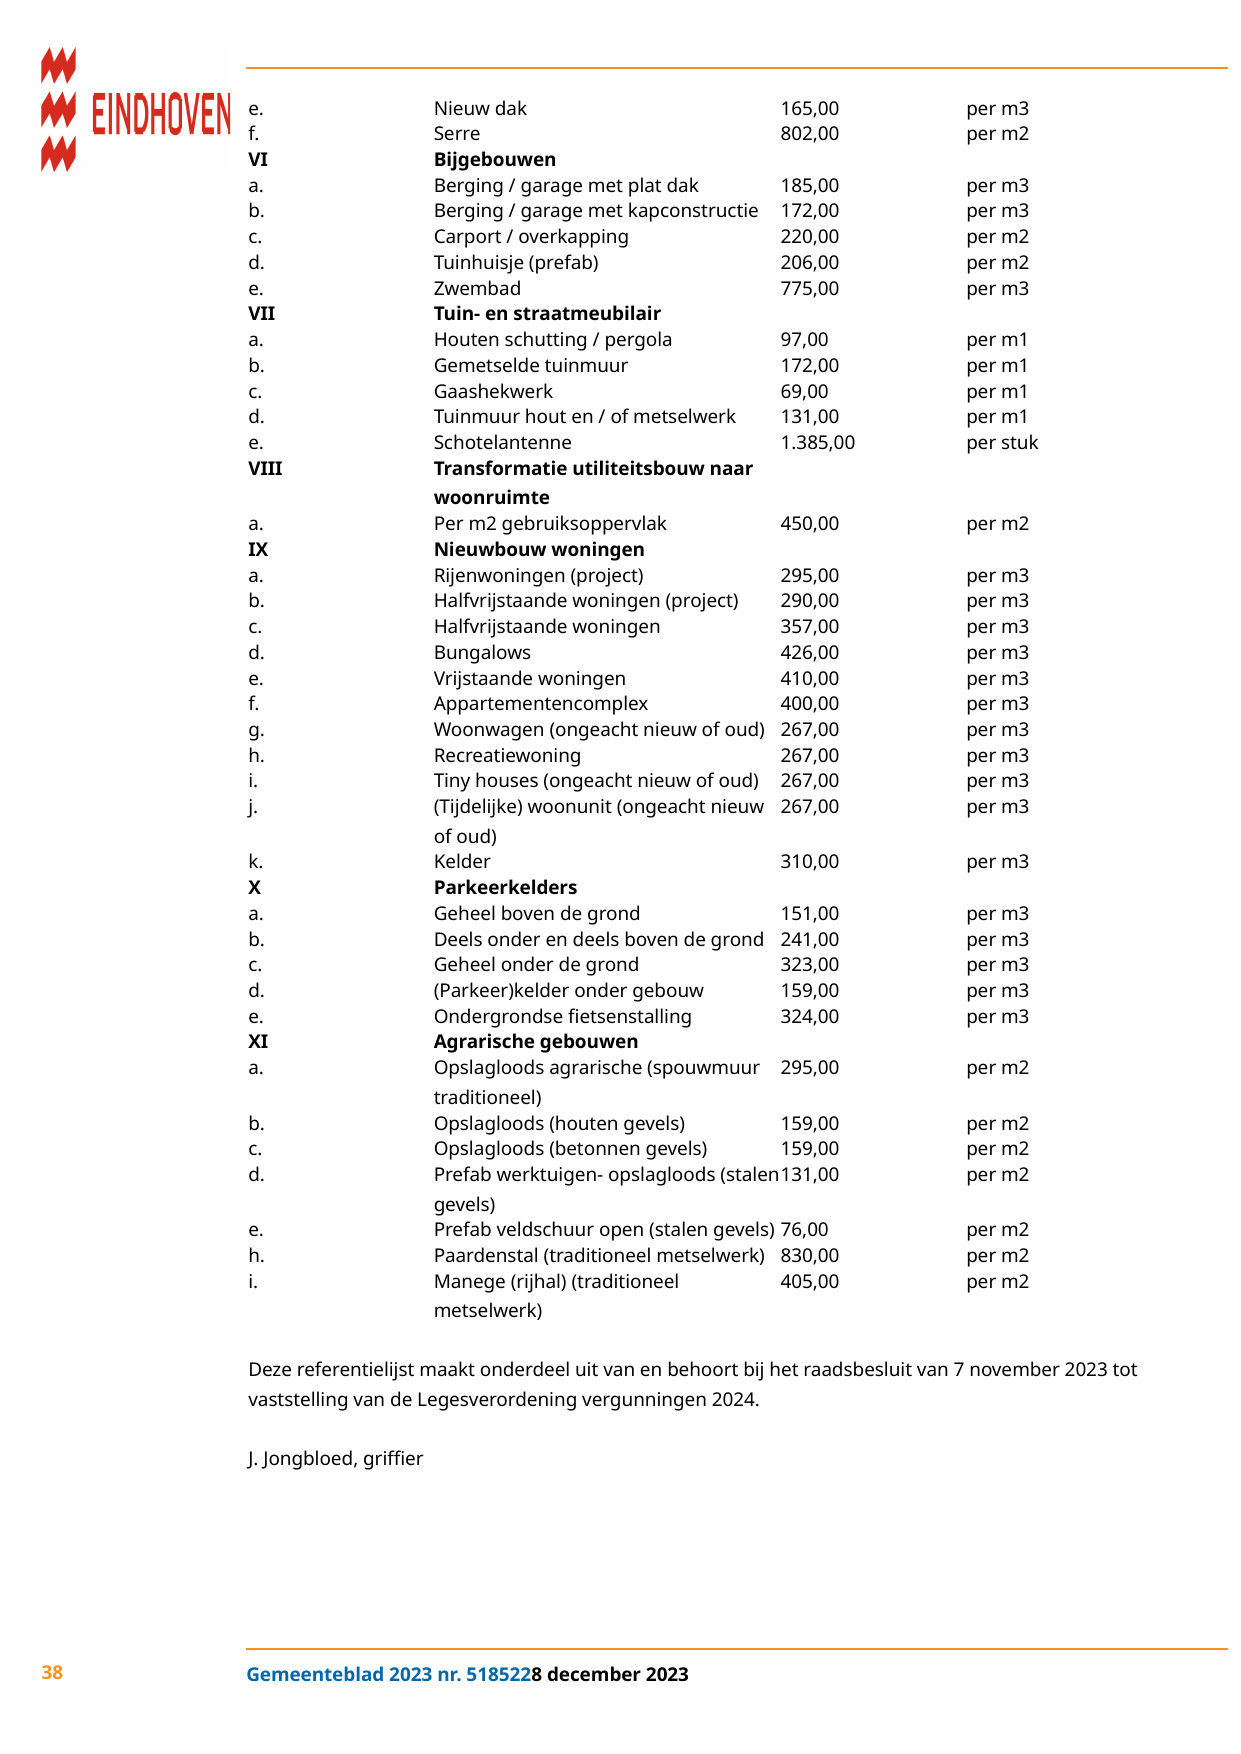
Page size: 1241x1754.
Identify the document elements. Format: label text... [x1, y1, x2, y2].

table_cell per m3 [966, 900, 1152, 926]
table_cell d. [248, 404, 433, 429]
table_cell j. [248, 793, 433, 849]
table_cell c. [248, 952, 433, 977]
table_cell h. [248, 742, 433, 768]
table_cell 426,00 [780, 639, 966, 665]
table_cell 151,00 [780, 900, 966, 926]
table_cell Opslagloods (houten gevels) [434, 1110, 780, 1136]
table_cell Woonwagen (ongeacht nieuw of oud) [434, 716, 780, 742]
table_cell [780, 455, 966, 510]
table_cell b. [248, 588, 433, 613]
table_cell per m3 [966, 562, 1152, 587]
table_cell Tuin- en straatmeubilair [434, 301, 780, 326]
table_cell Agrarische gebouwen [434, 1029, 780, 1054]
table_cell e. [248, 665, 433, 690]
table_cell per m3 [966, 742, 1152, 768]
table_cell Transformatie utiliteitsbouw naar woonruimte [434, 455, 780, 510]
table_cell per m3 [966, 716, 1152, 742]
table_cell per m3 [966, 952, 1152, 977]
table_cell Deels onder en deels boven de grond [434, 926, 780, 952]
table_cell 1.385,00 [780, 429, 966, 455]
table_cell 97,00 [780, 326, 966, 352]
table_cell [780, 874, 966, 900]
table_cell (Tijdelijke) woonunit (ongeacht nieuw of oud) [434, 793, 780, 849]
table_cell 310,00 [780, 849, 966, 874]
table_cell Tuinhuisje (prefab) [434, 249, 780, 275]
table_cell Gemetselde tuinmuur [434, 352, 780, 378]
table_cell 267,00 [780, 768, 966, 793]
table_cell per stuk [966, 429, 1152, 455]
table_cell VIII [248, 455, 433, 510]
table_cell 172,00 [780, 198, 966, 223]
table_cell X [248, 874, 433, 900]
table_cell per m3 [966, 613, 1152, 639]
table_cell IX [248, 536, 433, 562]
table_cell c. [248, 378, 433, 403]
table_cell per m2 [966, 1136, 1152, 1161]
table_cell per m2 [966, 1110, 1152, 1136]
table_cell 410,00 [780, 665, 966, 690]
table_cell f. [248, 121, 433, 146]
table_cell Schotelantenne [434, 429, 780, 455]
table_cell a. [248, 900, 433, 926]
table_cell i. [248, 768, 433, 793]
table_cell 159,00 [780, 977, 966, 1003]
table_cell per m3 [966, 849, 1152, 874]
table_cell e. [248, 1217, 433, 1242]
table_cell 165,00 [780, 95, 966, 121]
table_cell c. [248, 224, 433, 249]
table_cell d. [248, 639, 433, 665]
table_cell [966, 1029, 1152, 1054]
table_cell per m3 [966, 95, 1152, 121]
table_cell 131,00 [780, 404, 966, 429]
table_cell e. [248, 429, 433, 455]
text Deze referentielijst maakt onderdeel uit van en behoort bij het raadsbesluit van 7 november 2023 tot vaststelling van de Legesverordening vergunningen 2024. [248, 1356, 1152, 1411]
table_cell d. [248, 249, 433, 275]
table_cell Parkeerkelders [434, 874, 780, 900]
table_cell Geheel boven de grond [434, 900, 780, 926]
table_cell 220,00 [780, 224, 966, 249]
table_cell XI [248, 1029, 433, 1054]
table_cell per m2 [966, 510, 1152, 536]
table_cell Opslagloods (betonnen gevels) [434, 1136, 780, 1161]
table_cell per m3 [966, 639, 1152, 665]
table_cell Recreatiewoning [434, 742, 780, 768]
table_cell 295,00 [780, 1055, 966, 1110]
table_cell per m3 [966, 275, 1152, 301]
table_cell per m1 [966, 352, 1152, 378]
table_cell 172,00 [780, 352, 966, 378]
table_cell 76,00 [780, 1217, 966, 1242]
table_cell 206,00 [780, 249, 966, 275]
table_cell h. [248, 1242, 433, 1268]
table_cell per m2 [966, 1268, 1152, 1323]
table_cell 267,00 [780, 793, 966, 849]
table_cell a. [248, 562, 433, 587]
table_cell Kelder [434, 849, 780, 874]
table_cell 267,00 [780, 716, 966, 742]
table_cell 131,00 [780, 1161, 966, 1217]
table_cell per m3 [966, 926, 1152, 952]
table_cell [966, 146, 1152, 172]
table_cell Opslagloods agrarische (spouwmuur traditioneel) [434, 1055, 780, 1110]
table_cell Houten schutting / pergola [434, 326, 780, 352]
table_cell per m2 [966, 1161, 1152, 1217]
table_cell Per m2 gebruiksoppervlak [434, 510, 780, 536]
table_cell Bijgebouwen [434, 146, 780, 172]
table_cell 185,00 [780, 172, 966, 198]
table_cell per m2 [966, 1242, 1152, 1268]
table_cell per m3 [966, 690, 1152, 716]
table_cell 323,00 [780, 952, 966, 977]
table_cell g. [248, 716, 433, 742]
table_cell i. [248, 1268, 433, 1323]
table_cell 324,00 [780, 1003, 966, 1029]
table_cell b. [248, 198, 433, 223]
table_cell b. [248, 352, 433, 378]
table_cell e. [248, 95, 433, 121]
table_cell e. [248, 1003, 433, 1029]
table_cell c. [248, 1136, 433, 1161]
table_cell d. [248, 977, 433, 1003]
table_cell Prefab veldschuur open (stalen gevels) [434, 1217, 780, 1242]
table_cell Tiny houses (ongeacht nieuw of oud) [434, 768, 780, 793]
table_cell Tuinmuur hout en / of metselwerk [434, 404, 780, 429]
table_cell [966, 536, 1152, 562]
table_cell [780, 1029, 966, 1054]
table_cell 290,00 [780, 588, 966, 613]
table_cell Berging / garage met kapconstructie [434, 198, 780, 223]
table_cell (Parkeer)kelder onder gebouw [434, 977, 780, 1003]
table_cell Vrijstaande woningen [434, 665, 780, 690]
table_cell 450,00 [780, 510, 966, 536]
table_cell [780, 146, 966, 172]
table_cell Zwembad [434, 275, 780, 301]
table_cell b. [248, 926, 433, 952]
table_cell [966, 455, 1152, 510]
table_cell [966, 301, 1152, 326]
table_cell k. [248, 849, 433, 874]
table_cell 405,00 [780, 1268, 966, 1323]
table_cell Nieuwbouw woningen [434, 536, 780, 562]
table_cell [966, 874, 1152, 900]
table_cell per m2 [966, 121, 1152, 146]
table_cell Serre [434, 121, 780, 146]
table_cell Bungalows [434, 639, 780, 665]
table_cell f. [248, 690, 433, 716]
table_cell per m3 [966, 198, 1152, 223]
table_cell per m3 [966, 665, 1152, 690]
table_cell 267,00 [780, 742, 966, 768]
table_cell VII [248, 301, 433, 326]
table_cell 400,00 [780, 690, 966, 716]
table_cell Paardenstal (traditioneel metselwerk) [434, 1242, 780, 1268]
table_cell per m3 [966, 768, 1152, 793]
table_cell Appartementencomplex [434, 690, 780, 716]
table_cell per m1 [966, 404, 1152, 429]
table_cell [780, 301, 966, 326]
table_cell per m3 [966, 588, 1152, 613]
table_cell Carport / overkapping [434, 224, 780, 249]
table_cell Manege (rijhal) (traditioneel metselwerk) [434, 1268, 780, 1323]
picture [41, 47, 231, 172]
table_cell c. [248, 613, 433, 639]
table_cell a. [248, 1055, 433, 1110]
table_cell 357,00 [780, 613, 966, 639]
table_cell Ondergrondse fietsenstalling [434, 1003, 780, 1029]
table_cell Halfvrijstaande woningen [434, 613, 780, 639]
table_cell per m1 [966, 326, 1152, 352]
table_cell a. [248, 326, 433, 352]
table_cell per m3 [966, 172, 1152, 198]
table_cell 295,00 [780, 562, 966, 587]
table_cell Gaashekwerk [434, 378, 780, 403]
table_cell b. [248, 1110, 433, 1136]
table_cell 159,00 [780, 1136, 966, 1161]
table_cell 802,00 [780, 121, 966, 146]
table_cell 775,00 [780, 275, 966, 301]
table_cell 830,00 [780, 1242, 966, 1268]
table_cell Rijenwoningen (project) [434, 562, 780, 587]
table_cell per m2 [966, 224, 1152, 249]
table_cell per m3 [966, 977, 1152, 1003]
table_cell 241,00 [780, 926, 966, 952]
table_cell a. [248, 510, 433, 536]
table_cell per m1 [966, 378, 1152, 403]
table_cell per m3 [966, 1003, 1152, 1029]
table_cell Berging / garage met plat dak [434, 172, 780, 198]
table_cell Geheel onder de grond [434, 952, 780, 977]
table_cell a. [248, 172, 433, 198]
table_cell Nieuw dak [434, 95, 780, 121]
table_cell [780, 536, 966, 562]
table_cell d. [248, 1161, 433, 1217]
table_cell Prefab werktuigen- opslagloods (stalen gevels) [434, 1161, 780, 1217]
table_cell 159,00 [780, 1110, 966, 1136]
table_cell e. [248, 275, 433, 301]
table_cell per m3 [966, 793, 1152, 849]
table_cell per m2 [966, 249, 1152, 275]
table_cell Halfvrijstaande woningen (project) [434, 588, 780, 613]
table_cell per m2 [966, 1055, 1152, 1110]
text J. Jongbloed, griffier [248, 1445, 1152, 1471]
table_cell 69,00 [780, 378, 966, 403]
table_cell VI [248, 146, 433, 172]
table_cell per m2 [966, 1217, 1152, 1242]
